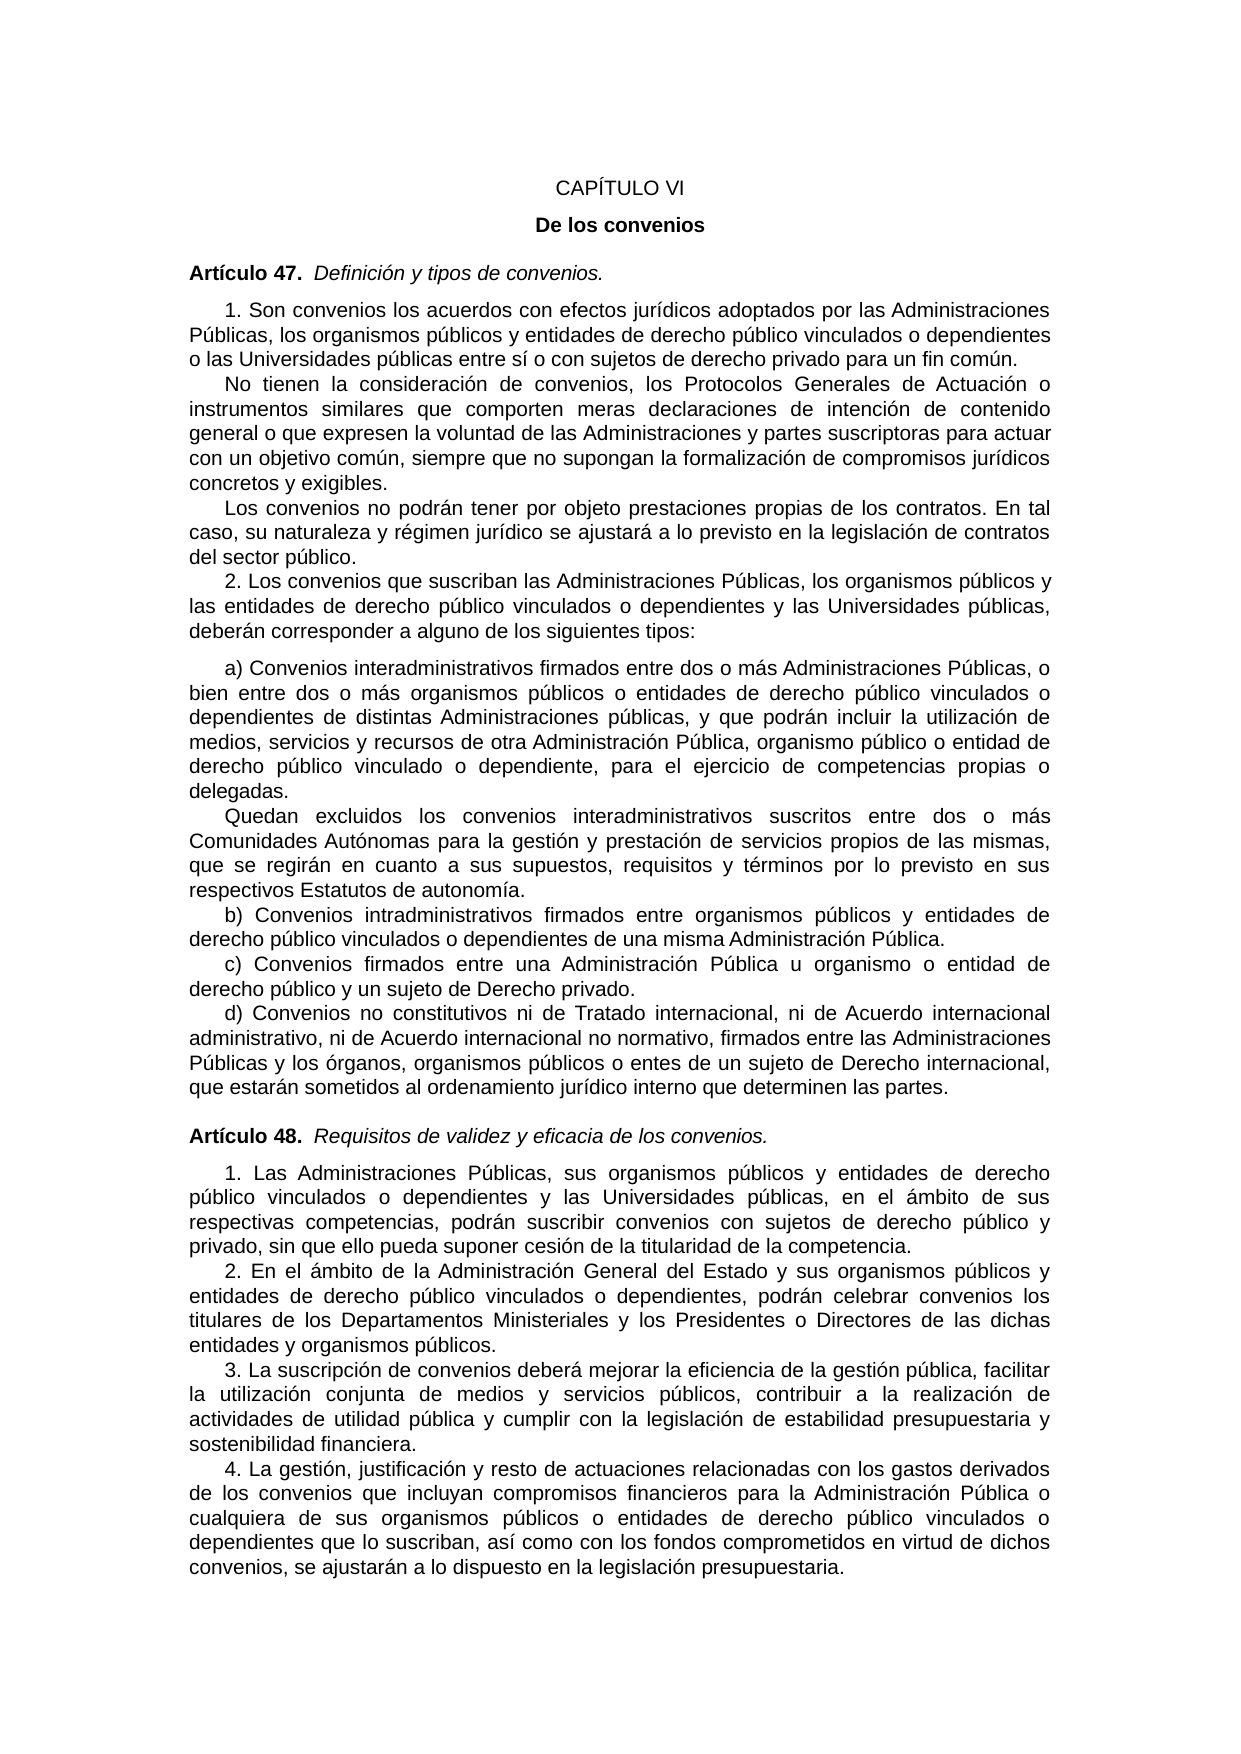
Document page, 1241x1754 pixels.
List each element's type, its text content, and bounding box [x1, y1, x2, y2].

text No tienen la consideración de convenios, los Protocolos Generales de Actuación o instrumentos similares que comporten meras declaraciones de intención de contenido general o que expresen la voluntad de las Administraciones y partes suscriptoras para actuar con un objetivo común, siempre que no supongan la formalización de compromisos jurídicos concretos y exigibles. [189, 372, 1052, 494]
list Los convenios que suscriban las Administraciones Públicas, los organismos públicos y las entidades de derecho público vinculados o dependientes y las Universidades públicas, deberán corresponder a alguno de los siguientes tipos: [189, 569, 1052, 642]
list Convenios interadministrativos firmados entre dos o más Administraciones Públicas, o bien entre dos o más organismos públicos o entidades de derecho público vinculados o dependientes de distintas Administraciones públicas, y que podrán incluir la utilización de medios, servicios y recursos de otra Administración Pública, organismo público o entidad de derecho público vinculado o dependiente, para el ejercicio de competencias propias o delegadas. [189, 656, 1052, 803]
text Los convenios no podrán tener por objeto prestaciones propias de los contratos. En tal caso, su naturaleza y régimen jurídico se ajustará a lo previsto en la legislación de contratos del sector público. [189, 495, 1052, 568]
list La gestión, justificación y resto de actuaciones relacionadas con los gastos derivados de los convenios que incluyan compromisos financieros para la Administración Pública o cualquiera de sus organismos públicos o entidades de derecho público vinculados o dependientes que lo suscriban, así como con los fondos comprometidos en virtud de dichos convenios, se ajustarán a lo dispuesto en la legislación presupuestaria. [189, 1456, 1052, 1579]
text De los convenios [388, 212, 852, 236]
text Quedan excluidos los convenios interadministrativos suscritos entre dos o más Comunidades Autónomas para la gestión y prestación de servicios propios de las mismas, que se regirán en cuanto a sus supuestos, requisitos y términos por lo previsto en sus respectivos Estatutos de autonomía. [189, 804, 1052, 902]
list Convenios firmados entre una Administración Pública u organismo o entidad de derecho público y un sujeto de Derecho privado. [189, 952, 1051, 1000]
list Convenios intradministrativos firmados entre organismos públicos y entidades de derecho público vinculados o dependientes de una misma Administración Pública. [189, 902, 1051, 951]
list En el ámbito de la Administración General del Estado y sus organismos públicos y entidades de derecho público vinculados o dependientes, podrán celebrar convenios los titulares de los Departamentos Ministeriales y los Presidentes o Directores de las dichas entidades y organismos públicos. [189, 1259, 1052, 1357]
list La suscripción de convenios deberá mejorar la eficiencia de la gestión pública, facilitar la utilización conjunta de medios y servicios públicos, contribuir a la realización de actividades de utilidad pública y cumplir con la legislación de estabilidad presupuestaria y sostenibilidad financiera. [189, 1358, 1051, 1455]
list Convenios no constitutivos ni de Tratado internacional, ni de Acuerdo internacional administrativo, ni de Acuerdo internacional no normativo, firmados entre las Administraciones Públicas y los órganos, organismos públicos o entes de un sujeto de Derecho internacional, que estarán sometidos al ordenamiento jurídico interno que determinen las partes. [189, 1001, 1052, 1099]
text Artículo 48. Requisitos de validez y eficacia de los convenios. [189, 1123, 1167, 1147]
list Las Administraciones Públicas, sus organismos públicos y entidades de derecho público vinculados o dependientes y las Universidades públicas, en el ámbito de sus respectivas competencias, podrán suscribir convenios con sujetos de derecho público y privado, sin que ello pueda suponer cesión de la titularidad de la competencia. [189, 1160, 1052, 1258]
list Son convenios los acuerdos con efectos jurídicos adoptados por las Administraciones Públicas, los organismos públicos y entidades de derecho público vinculados o dependientes o las Universidades públicas entre sí o con sujetos de derecho privado para un fin común. [189, 298, 1051, 371]
text Artículo 47. Definición y tipos de convenios. [189, 261, 1167, 285]
text CAPÍTULO VI [388, 176, 852, 200]
